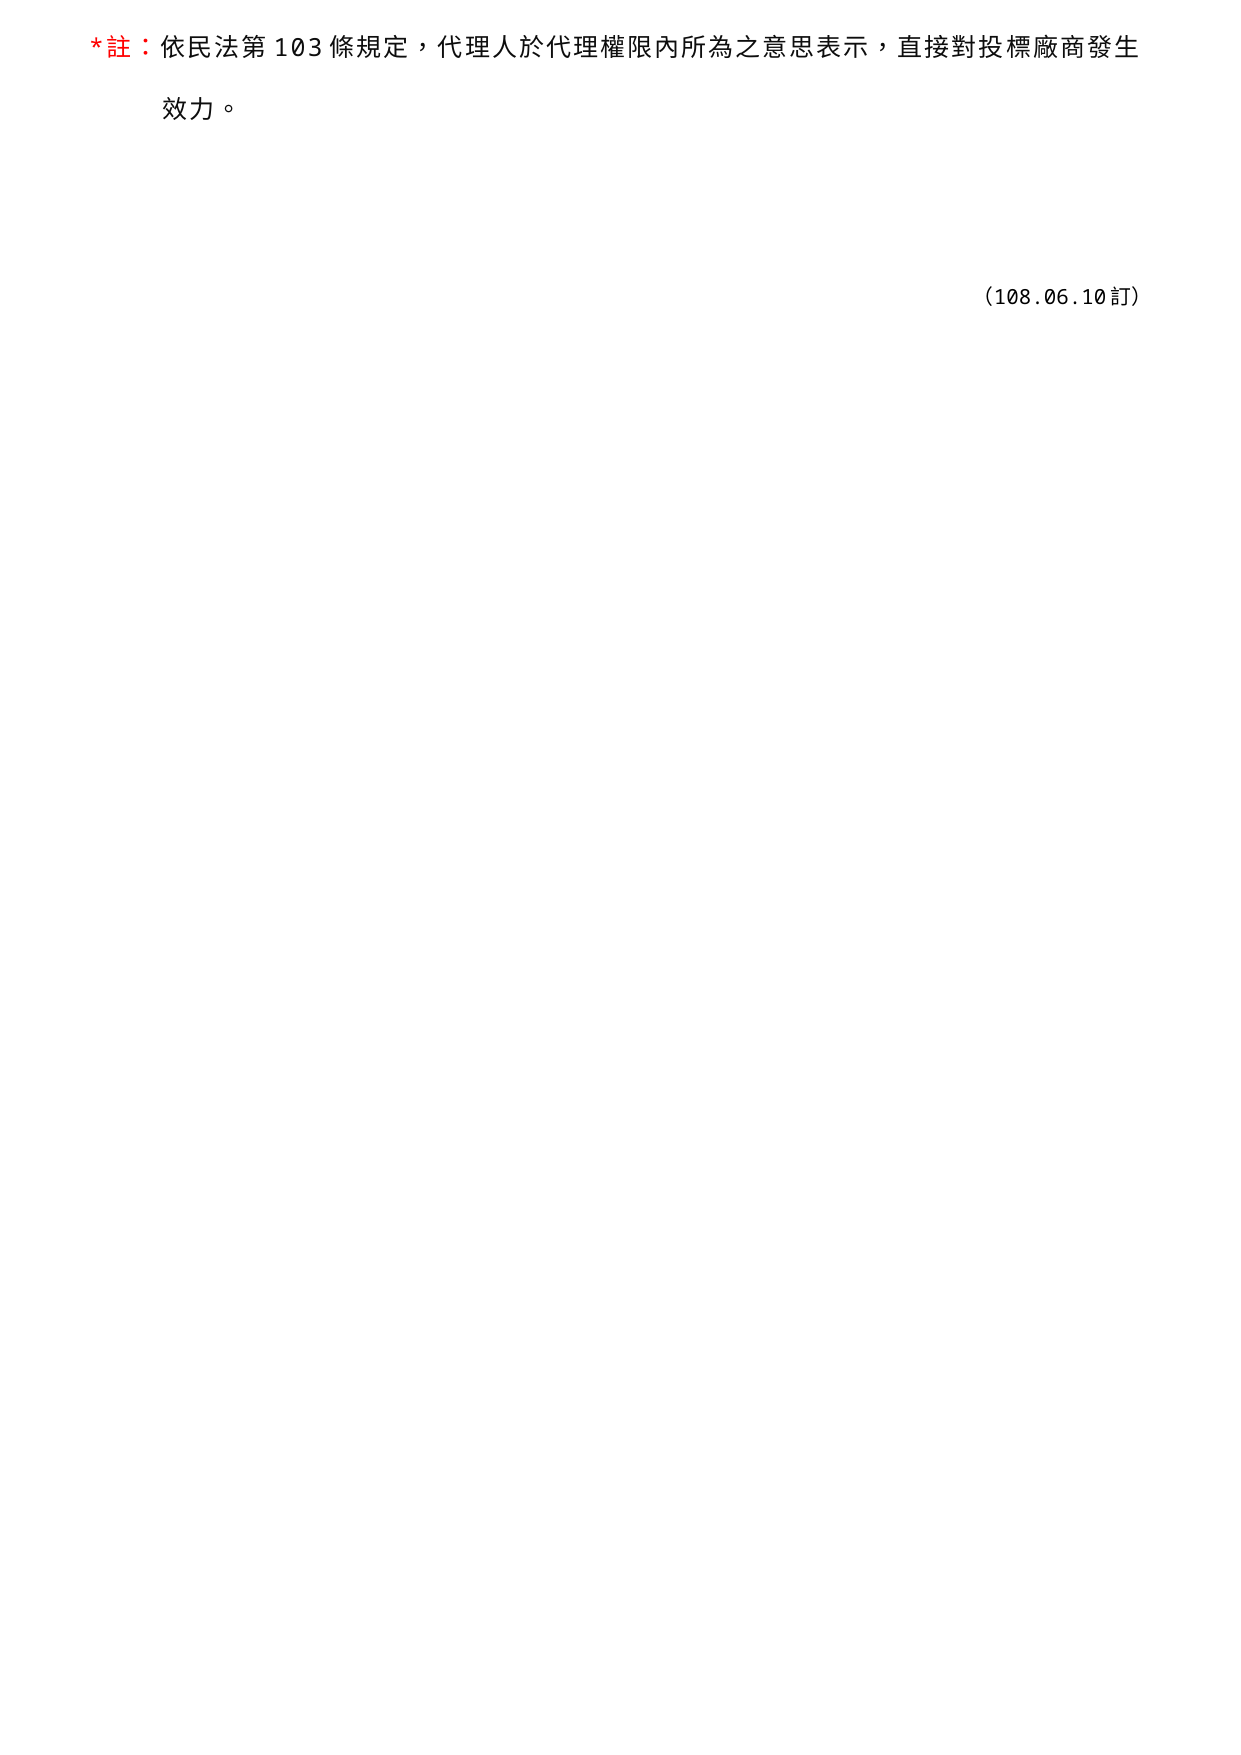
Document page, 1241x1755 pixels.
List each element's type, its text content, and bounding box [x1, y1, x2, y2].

text （108.06.10訂） [164, 254, 1152, 316]
text *註：依民法第103條規定，代理人於代理權限內所為之意思表示，直接對投標廠商發生效力。 [89, 4, 1152, 129]
